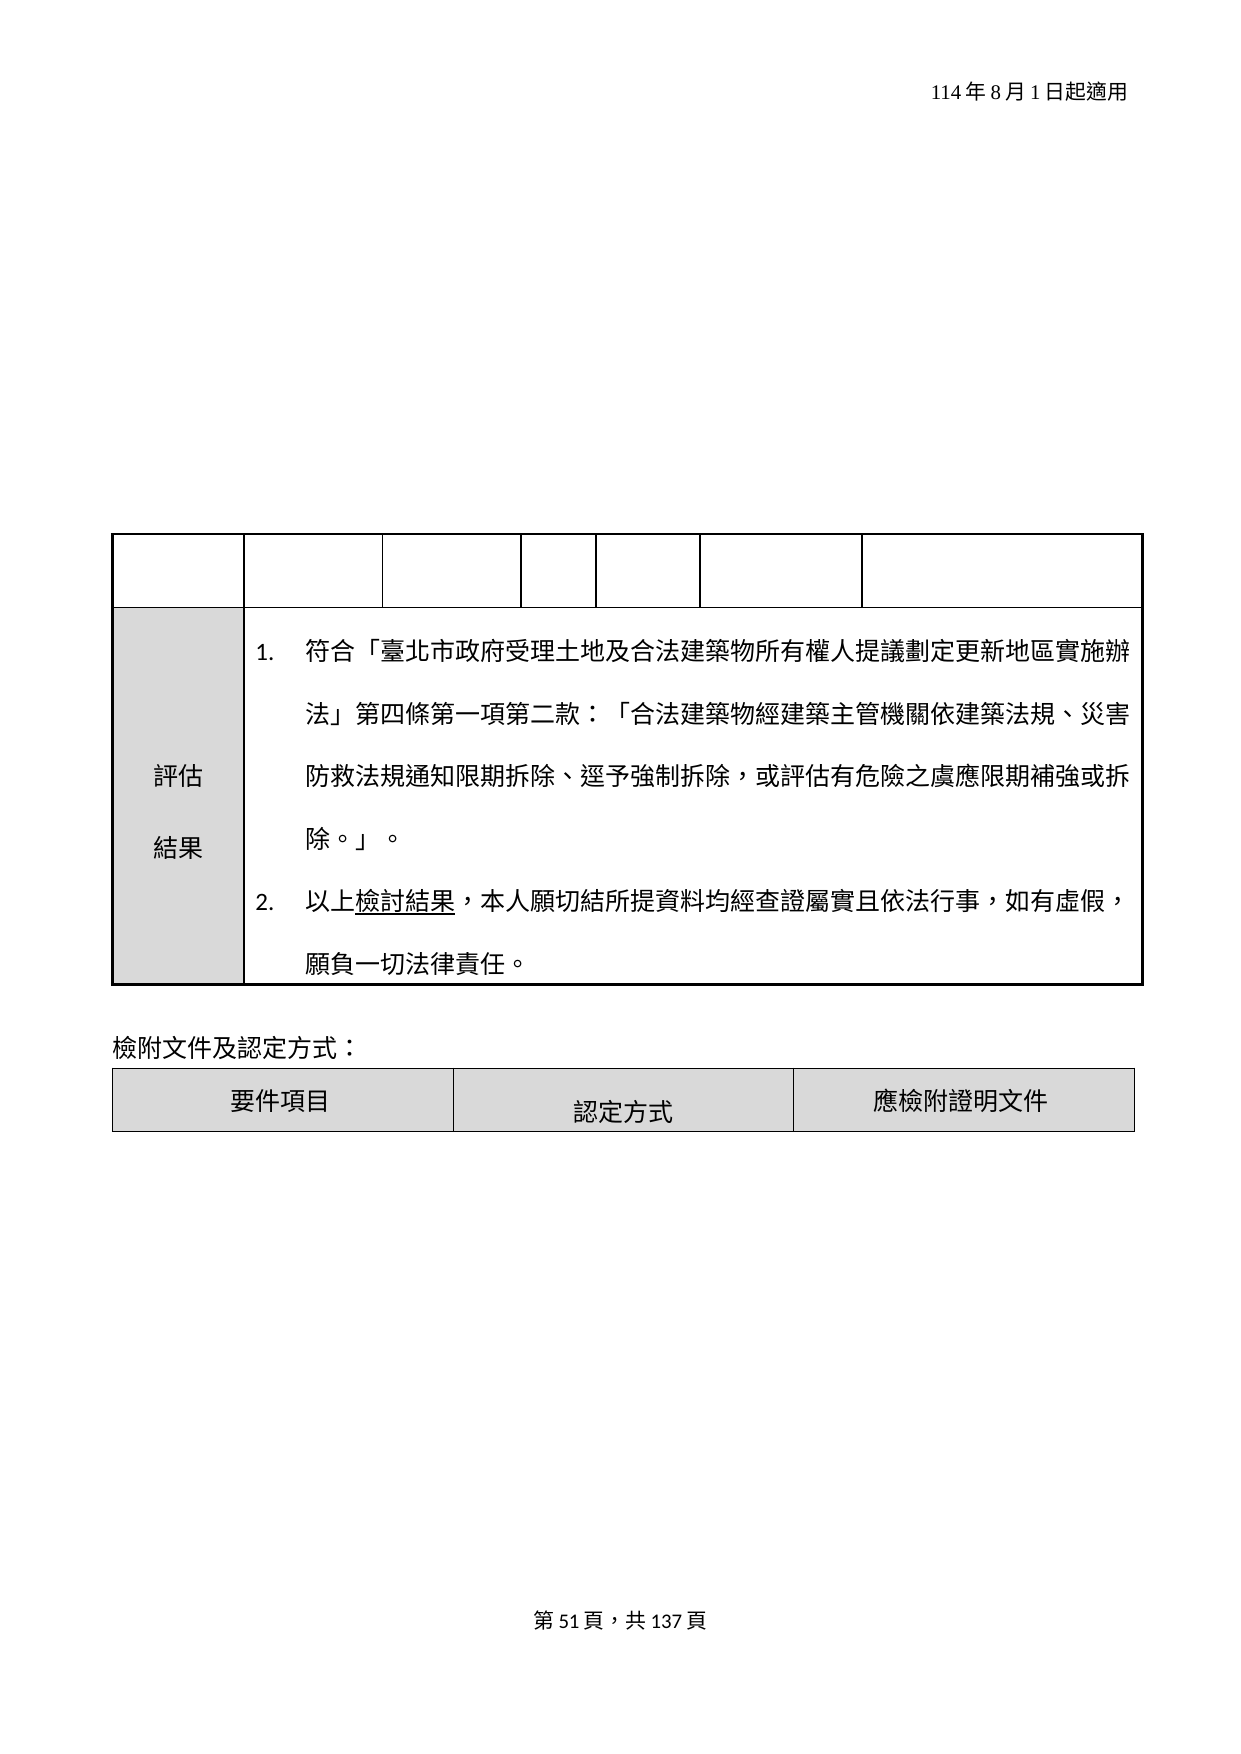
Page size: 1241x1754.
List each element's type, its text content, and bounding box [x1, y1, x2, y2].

table_header 要件項目 [113, 1069, 453, 1131]
text 檢附文件及認定方式： [112, 1005, 1128, 1068]
table_cell [863, 535, 1141, 607]
table_cell [522, 535, 595, 607]
table_cell 評估 結果 [114, 608, 243, 983]
table_cell [597, 535, 699, 607]
table_cell [383, 535, 520, 607]
table_header 應檢附證明文件 [794, 1069, 1134, 1131]
table_header 認定方式 [454, 1069, 793, 1131]
table_cell 符合「臺北市政府受理土地及合法建築物所有權人提議劃定更新地區實施辦法」第四條第一項第二款：「合法建築物經建築主管機關依建築法規、災害防救法規通知限期拆除、逕予強制拆除，或評估有危險之虞應限期補強或拆除。」。 以上檢討結果，本人願切結所提資料均經查證屬實且依法行事，如有虛假，願負一切法律責任。 [245, 608, 1141, 983]
table_cell [701, 535, 861, 607]
table_cell [114, 535, 243, 607]
table_cell [245, 535, 382, 607]
